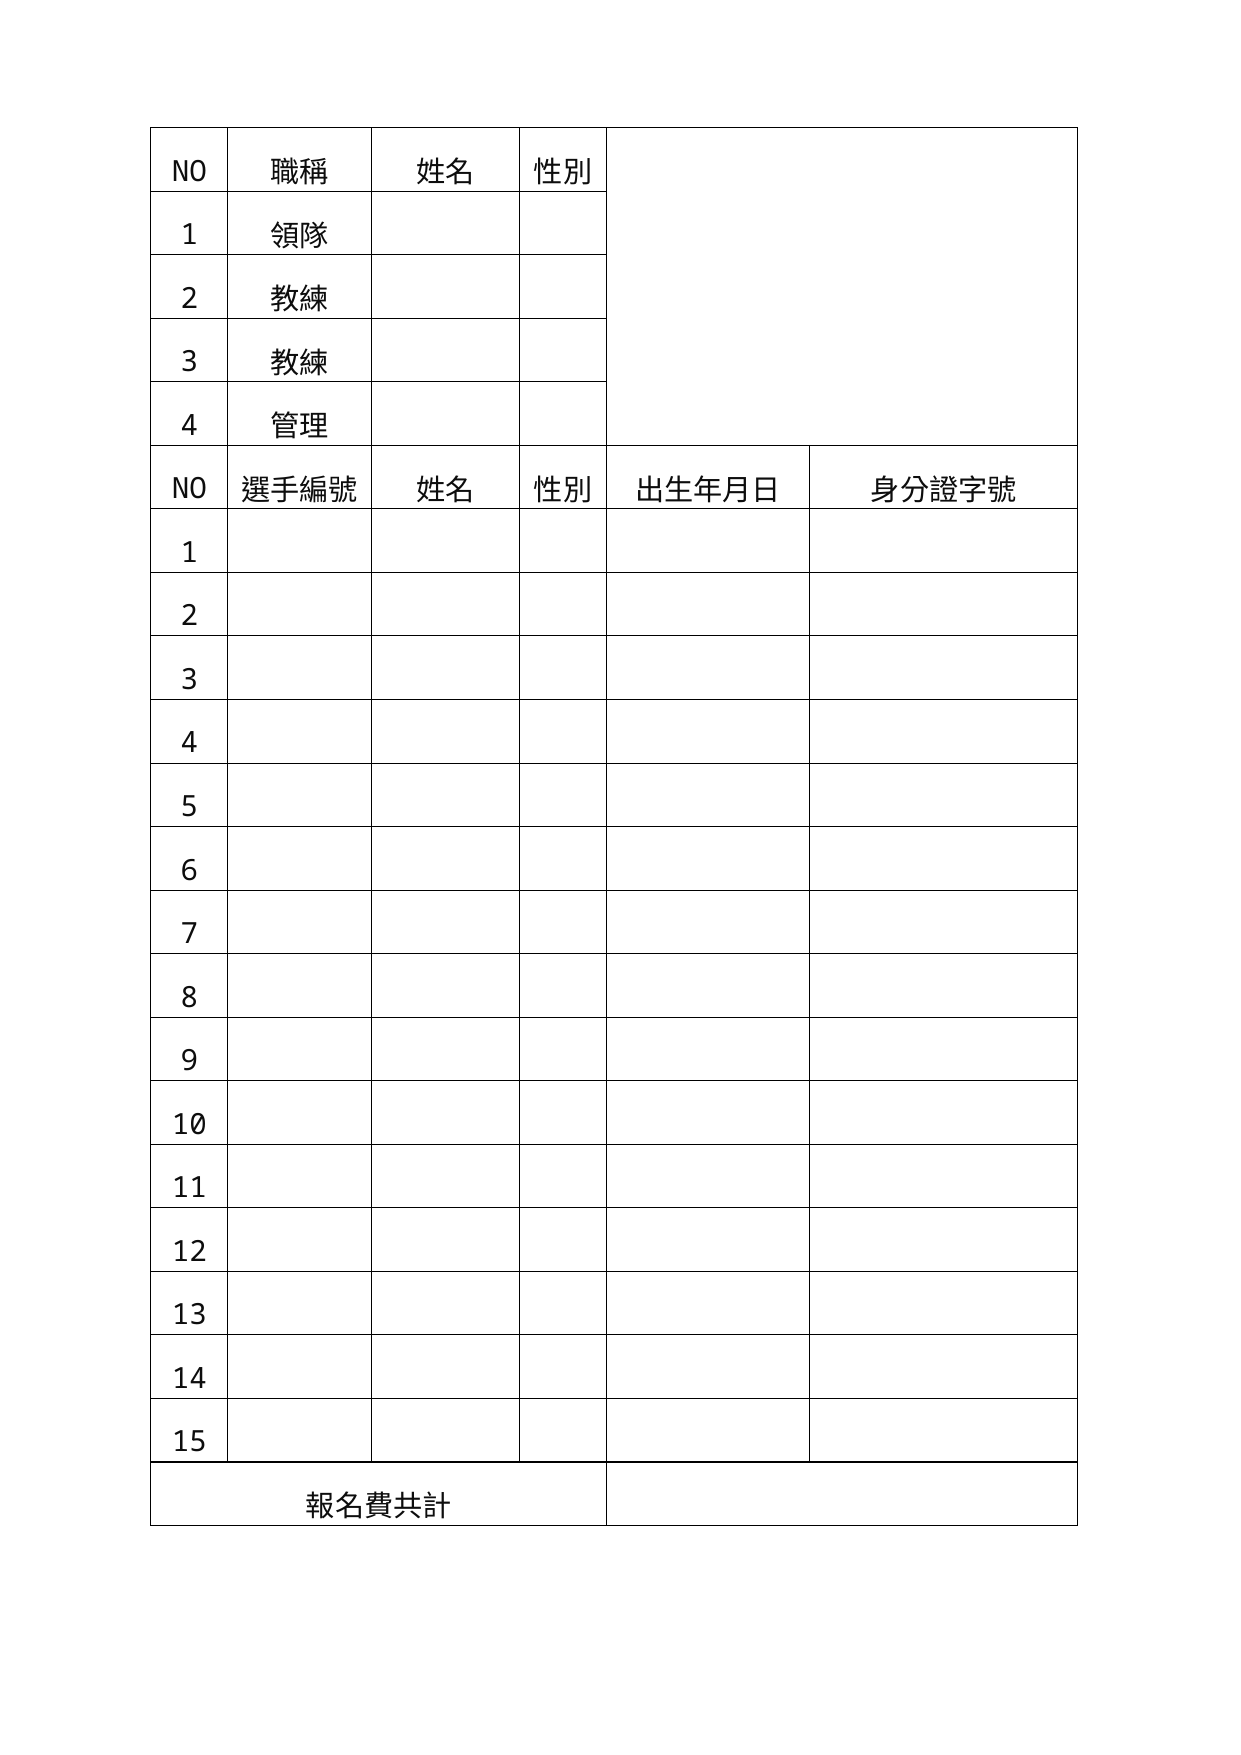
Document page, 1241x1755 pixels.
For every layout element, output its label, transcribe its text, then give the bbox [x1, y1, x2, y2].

table_header 職稱 [228, 128, 371, 191]
table_cell 11 [151, 1145, 227, 1207]
table_cell [372, 1399, 519, 1461]
table_cell [228, 636, 371, 699]
table_cell 選手編號 [228, 446, 371, 508]
table_cell [228, 700, 371, 762]
table_cell [607, 1399, 809, 1461]
table_cell [520, 700, 606, 762]
table_cell [228, 1399, 371, 1461]
table_cell [607, 1018, 809, 1080]
table_cell [228, 573, 371, 635]
table_header 姓名 [372, 128, 519, 191]
table_cell [520, 1208, 606, 1271]
table_cell [520, 1399, 606, 1461]
table_cell [228, 954, 371, 1017]
table_cell [810, 954, 1077, 1017]
table_cell [228, 1335, 371, 1398]
table_cell [228, 1018, 371, 1080]
table_cell 3 [151, 319, 227, 381]
table_cell [520, 1272, 606, 1334]
table_cell [810, 636, 1077, 699]
table_cell [372, 382, 519, 445]
table_cell [810, 827, 1077, 889]
table_cell [810, 700, 1077, 762]
table_cell [810, 891, 1077, 953]
table_cell [607, 636, 809, 699]
table_cell [372, 891, 519, 953]
table_cell [228, 891, 371, 953]
table_cell [810, 1145, 1077, 1207]
table_cell [520, 636, 606, 699]
table_cell [228, 1208, 371, 1271]
table_cell [372, 700, 519, 762]
table_cell 身分證字號 [810, 446, 1077, 508]
table_cell [810, 1335, 1077, 1398]
table_cell [810, 1208, 1077, 1271]
table_cell [810, 1081, 1077, 1144]
table_cell [810, 573, 1077, 635]
table_cell 教練 [228, 319, 371, 381]
table_cell 領隊 [228, 192, 371, 254]
table_cell 管理 [228, 382, 371, 445]
table_cell [372, 636, 519, 699]
table_cell [372, 954, 519, 1017]
table_cell [607, 1272, 809, 1334]
table_header NO [151, 128, 227, 191]
table_cell [607, 700, 809, 762]
table_cell 性別 [520, 446, 606, 508]
table_cell [372, 319, 519, 381]
table_cell 4 [151, 382, 227, 445]
table_cell [520, 573, 606, 635]
table_cell 10 [151, 1081, 227, 1144]
table_cell [520, 891, 606, 953]
table_cell [372, 1208, 519, 1271]
table_cell [810, 764, 1077, 826]
table_cell 8 [151, 954, 227, 1017]
table_cell 4 [151, 700, 227, 762]
table_cell [520, 764, 606, 826]
table_cell [607, 573, 809, 635]
table_cell [520, 1335, 606, 1398]
table_cell [520, 382, 606, 445]
table_cell [607, 1081, 809, 1144]
table_cell [607, 1208, 809, 1271]
table_cell 報名費共計 [151, 1463, 606, 1525]
table_cell [372, 1018, 519, 1080]
table_cell [372, 1145, 519, 1207]
table_cell [372, 255, 519, 318]
table_cell [520, 827, 606, 889]
table_cell 3 [151, 636, 227, 699]
table_cell 出生年月日 [607, 446, 809, 508]
table_cell [228, 1272, 371, 1334]
table_cell 13 [151, 1272, 227, 1334]
table_header 性別 [520, 128, 606, 191]
table_cell [228, 827, 371, 889]
table_cell [228, 509, 371, 572]
table_cell [520, 509, 606, 572]
table_cell [810, 509, 1077, 572]
table_cell [520, 1081, 606, 1144]
table_cell 1 [151, 509, 227, 572]
table_cell [372, 509, 519, 572]
table_cell [372, 1272, 519, 1334]
table_cell 9 [151, 1018, 227, 1080]
table_cell [607, 954, 809, 1017]
table_cell 14 [151, 1335, 227, 1398]
table_cell [372, 192, 519, 254]
table_cell [810, 1272, 1077, 1334]
table_cell [372, 764, 519, 826]
table_cell 5 [151, 764, 227, 826]
table_cell [520, 1018, 606, 1080]
table_cell [607, 1335, 809, 1398]
table_header [607, 128, 1077, 445]
table_cell 2 [151, 255, 227, 318]
table_cell [372, 827, 519, 889]
table_cell [228, 1145, 371, 1207]
table_cell [810, 1399, 1077, 1461]
table_cell [520, 954, 606, 1017]
table_cell [520, 319, 606, 381]
table_cell [607, 764, 809, 826]
table_cell [372, 1335, 519, 1398]
table_cell [607, 891, 809, 953]
table_cell [607, 1145, 809, 1207]
table_cell [520, 1145, 606, 1207]
table_cell [372, 1081, 519, 1144]
table_cell 12 [151, 1208, 227, 1271]
table_cell [228, 764, 371, 826]
table_cell NO [151, 446, 227, 508]
table_cell 教練 [228, 255, 371, 318]
table_cell [520, 192, 606, 254]
table_cell 姓名 [372, 446, 519, 508]
table_cell [607, 1463, 1077, 1525]
table_cell [607, 509, 809, 572]
table_cell [228, 1081, 371, 1144]
table_cell 2 [151, 573, 227, 635]
table_cell [372, 573, 519, 635]
table_cell 1 [151, 192, 227, 254]
table_cell [520, 255, 606, 318]
table_cell [810, 1018, 1077, 1080]
table_cell 15 [151, 1399, 227, 1461]
table_cell [607, 827, 809, 889]
table_cell 7 [151, 891, 227, 953]
table_cell 6 [151, 827, 227, 889]
